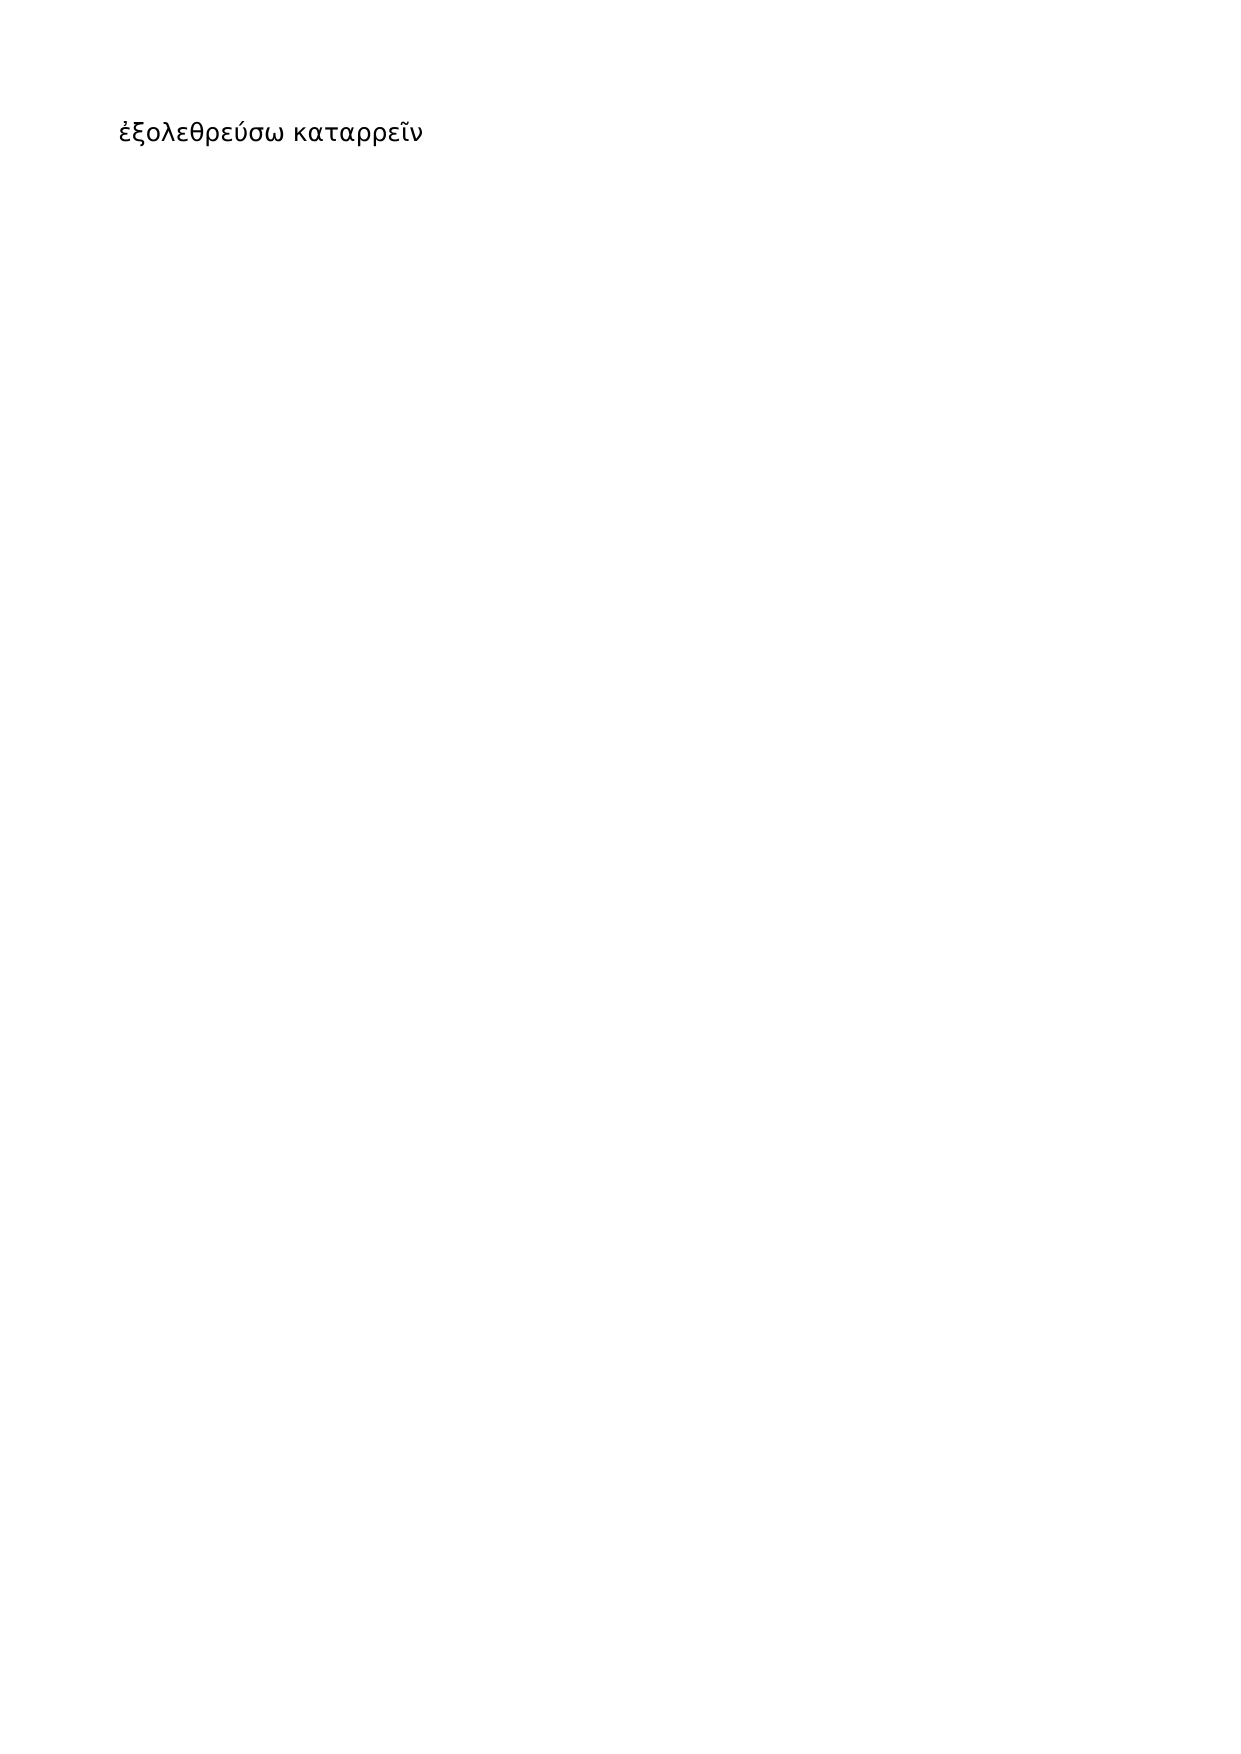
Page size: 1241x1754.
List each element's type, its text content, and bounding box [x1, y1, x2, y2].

text ἐξολεθρεύσω καταρρεῖν [118, 118, 1122, 147]
